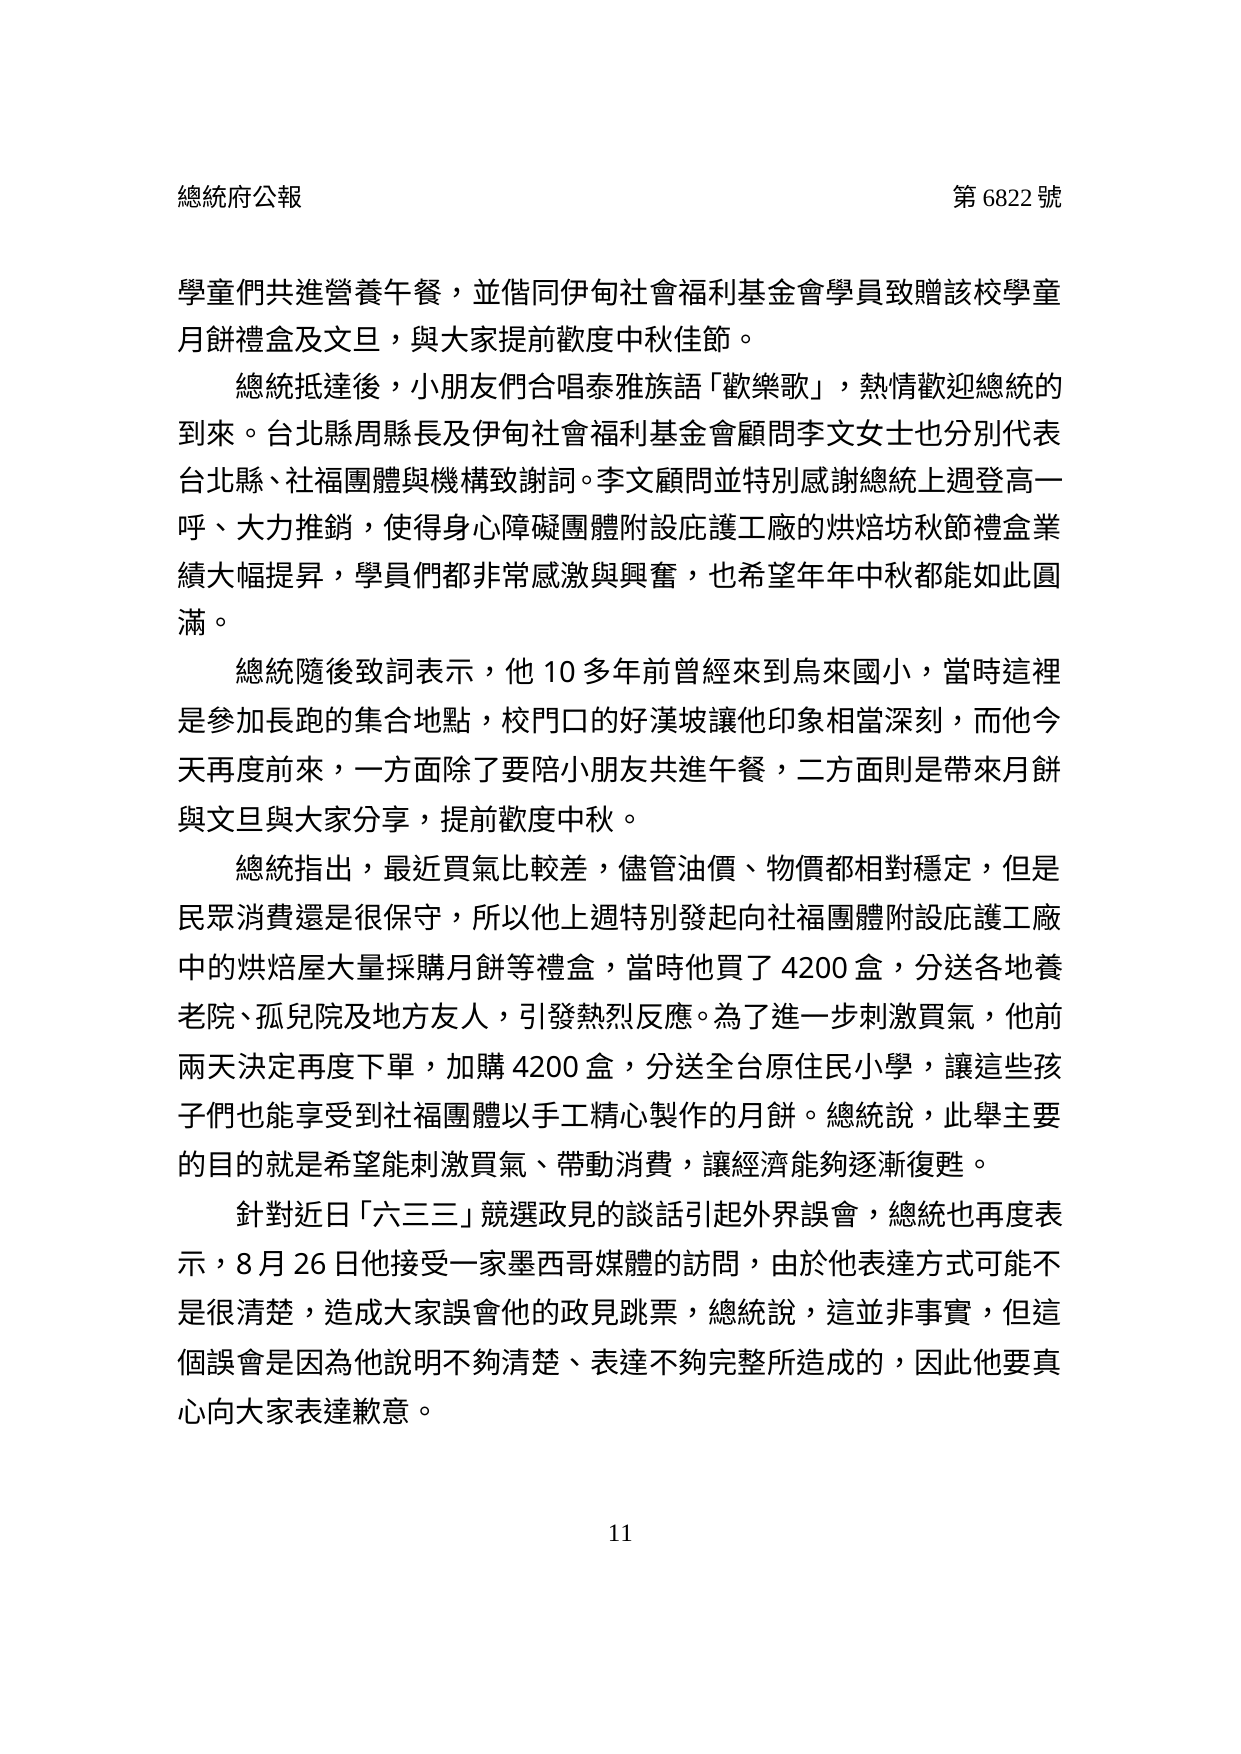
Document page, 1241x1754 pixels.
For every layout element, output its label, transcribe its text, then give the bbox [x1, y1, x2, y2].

text 學童們共進營養午餐，並偕同伊甸社會福利基金會學員致贈該校學童月餅禮盒及文旦，與大家提前歡度中秋佳節。 [177, 266, 1063, 360]
text 總統抵達後，小朋友們合唱泰雅族語「歡樂歌」，熱情歡迎總統的到來。台北縣周縣長及伊甸社會福利基金會顧問李文女士也分別代表台北縣、社福團體與機構致謝詞。李文顧問並特別感謝總統上週登高一呼、大力推銷，使得身心障礙團體附設庇護工廠的烘焙坊秋節禮盒業績大幅提昇，學員們都非常感激與興奮，也希望年年中秋都能如此圓滿。 [177, 360, 1063, 642]
text 針對近日「六三三」競選政見的談話引起外界誤會，總統也再度表示，8月26日他接受一家墨西哥媒體的訪問，由於他表達方式可能不是很清楚，造成大家誤會他的政見跳票，總統說，這並非事實，但這個誤會是因為他說明不夠清楚、表達不夠完整所造成的，因此他要真心向大家表達歉意。 [177, 1186, 1063, 1432]
text 總統隨後致詞表示，他10多年前曾經來到烏來國小，當時這裡是參加長跑的集合地點，校門口的好漢坡讓他印象相當深刻，而他今天再度前來，一方面除了要陪小朋友共進午餐，二方面則是帶來月餅與文旦與大家分享，提前歡度中秋。 [177, 642, 1063, 840]
text 總統指出，最近買氣比較差，儘管油價、物價都相對穩定，但是民眾消費還是很保守，所以他上週特別發起向社福團體附設庇護工廠中的烘焙屋大量採購月餅等禮盒，當時他買了4200盒，分送各地養老院、孤兒院及地方友人，引發熱烈反應。為了進一步刺激買氣，他前兩天決定再度下單，加購4200盒，分送全台原住民小學，讓這些孩子們也能享受到社福團體以手工精心製作的月餅。總統說，此舉主要的目的就是希望能刺激買氣、帶動消費，讓經濟能夠逐漸復甦。 [177, 840, 1063, 1186]
